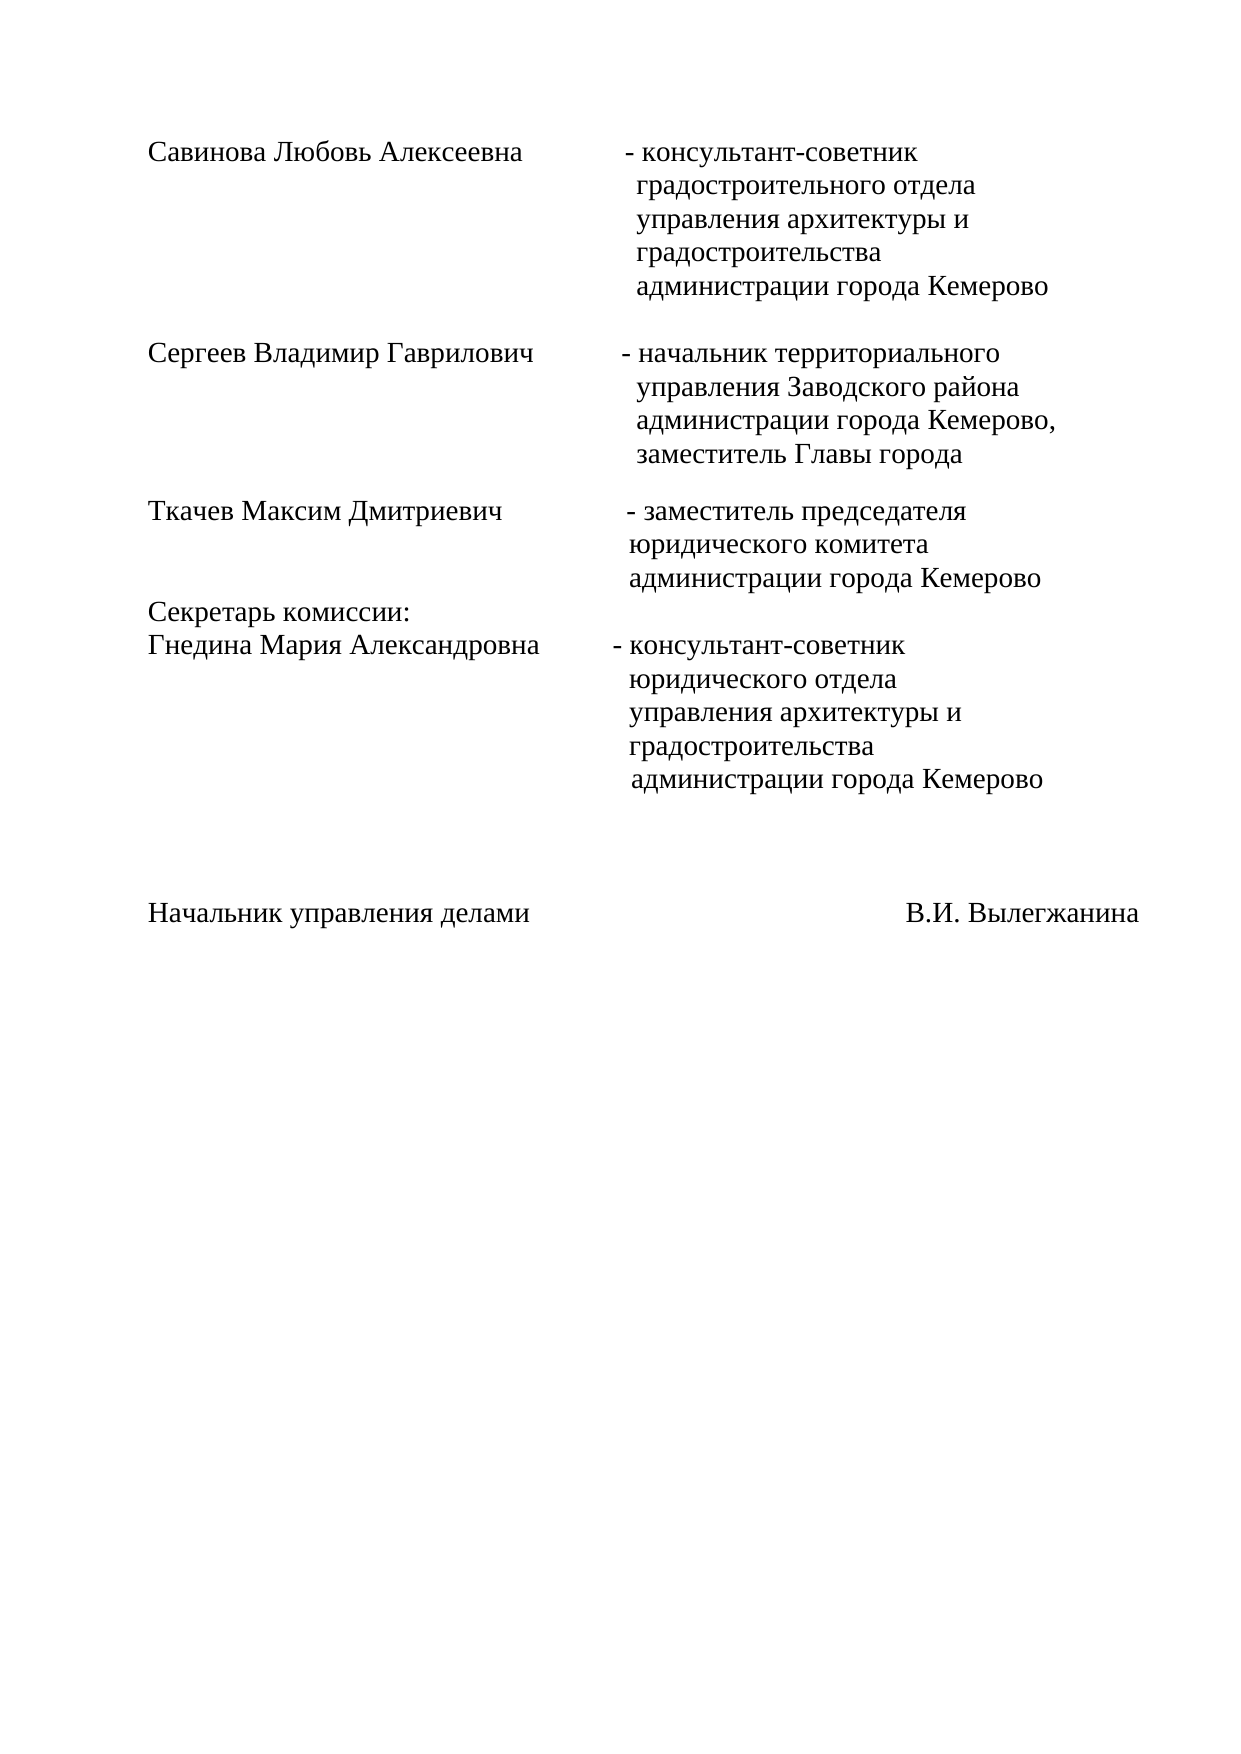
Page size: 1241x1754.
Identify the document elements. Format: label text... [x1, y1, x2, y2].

text Ткачев Максим Дмитриевич - заместитель председателя [148, 493, 1140, 527]
text Гнедина Мария Александровна - консультант-советник [148, 627, 1169, 661]
text управления Заводского района [148, 369, 1140, 402]
text Начальник управления делами В.И. Вылегжанина [148, 896, 1140, 929]
text Савинова Любовь Алексеевна - консультант-советник [148, 134, 1140, 167]
text управления архитектуры и [148, 201, 1140, 234]
text Секретарь комиссии: [148, 594, 1140, 627]
text заместитель Главы города [148, 436, 1140, 469]
text градостроительства [148, 728, 1169, 761]
text управления архитектуры и [148, 694, 1169, 728]
text Сергеев Владимир Гаврилович - начальник территориального [148, 335, 1140, 369]
text градостроительного отдела [148, 167, 1140, 201]
text администрации города Кемерово [148, 761, 1140, 795]
text администрации города Кемерово [148, 268, 1140, 302]
text юридического комитета [148, 527, 1140, 560]
text градостроительства [148, 234, 1140, 268]
text юридического отдела [148, 661, 1169, 694]
text администрации города Кемерово, [148, 402, 1140, 436]
text администрации города Кемерово [148, 560, 1140, 594]
